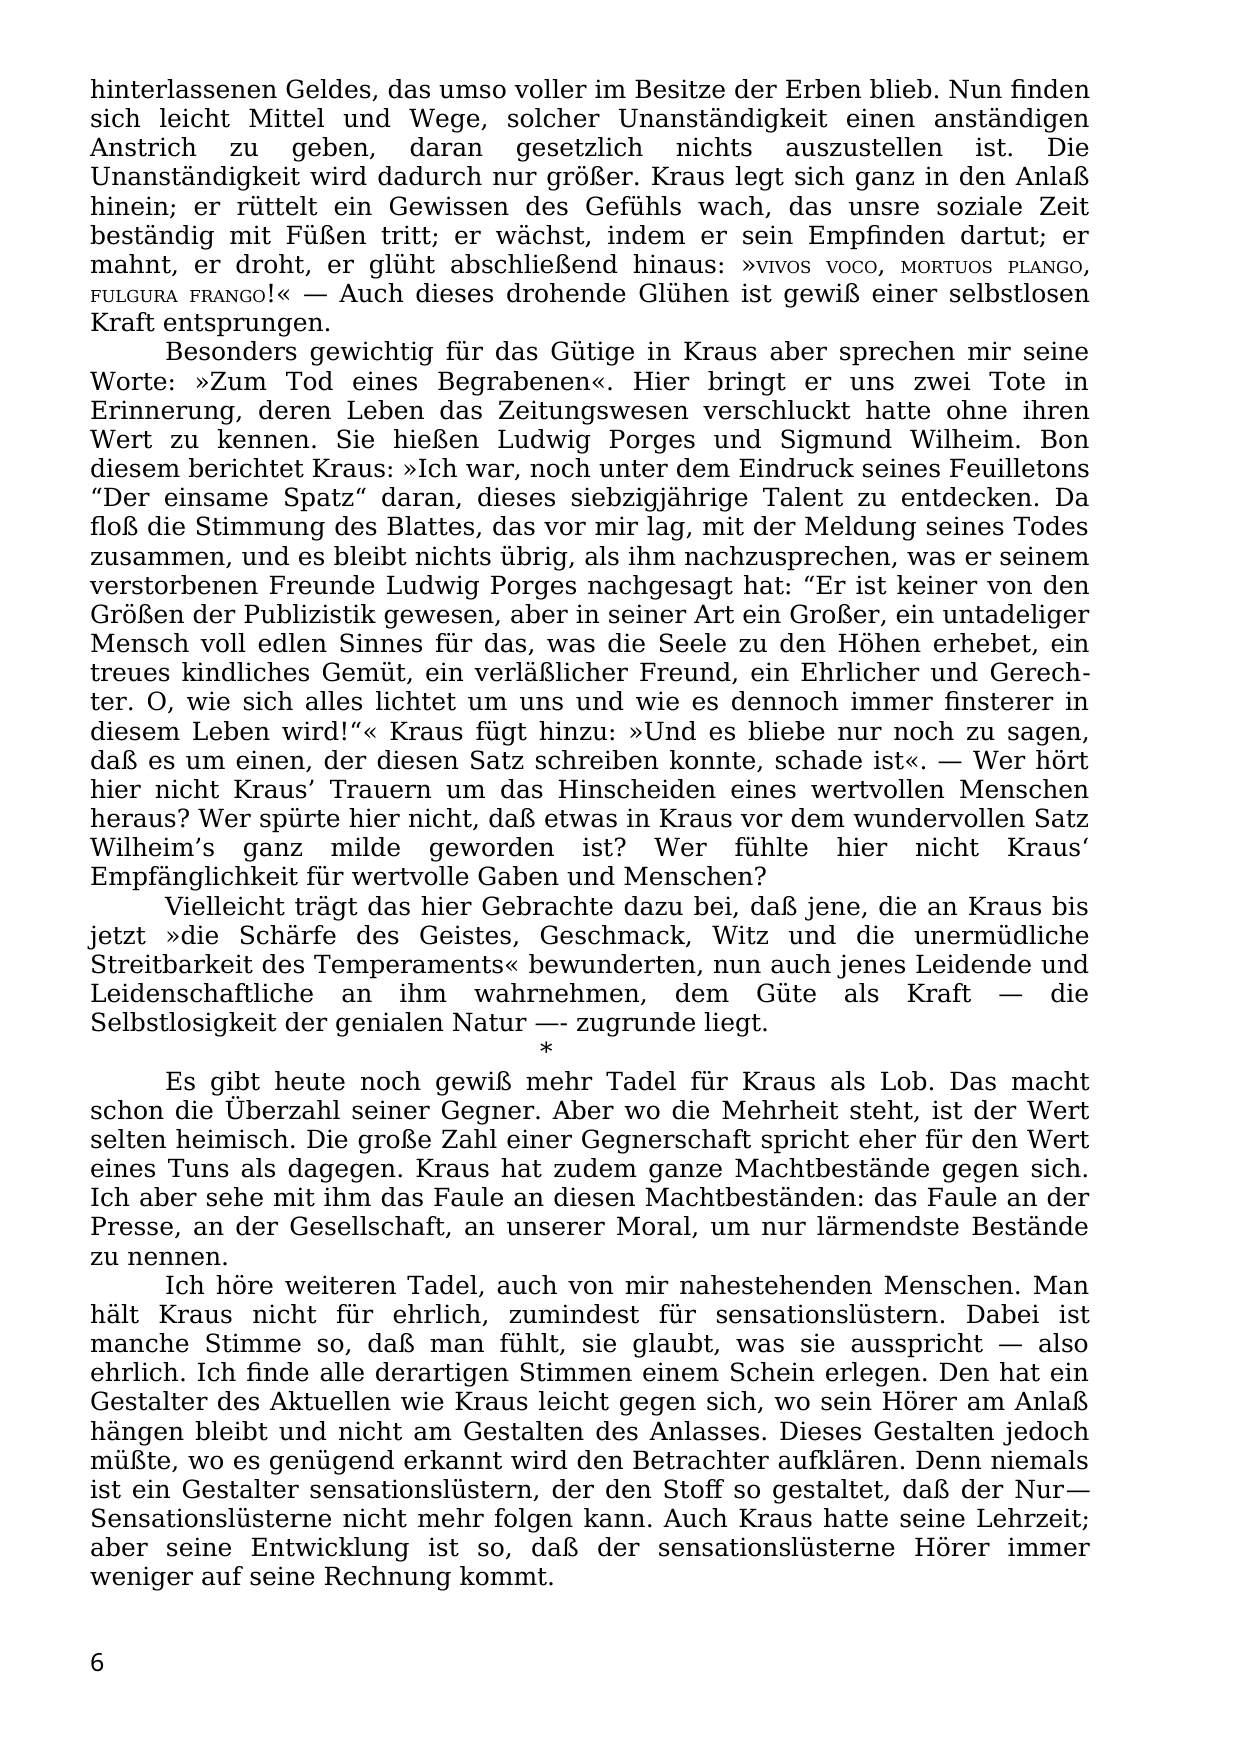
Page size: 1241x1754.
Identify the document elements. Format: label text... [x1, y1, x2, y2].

text Es gibt heute noch gewiß mehr Tadel für Kraus als Lob. Das macht schon die Überzahl seiner Gegner. Aber wo die Mehrheit steht, ist der Wert selten heimisch. Die große Zahl einer Gegnerschaft spricht eher für den Wert eines Tuns als dagegen. Kraus hat zudem ganze Machtbestände gegen sich. Ich aber sehe mit ihm das Faule an diesen Machtbeständen: das Faule an der Presse, an der Gesellschaft, an unserer Moral, um nur lärmendste Bestände zu nennen. [90, 1067, 1091, 1271]
text Vielleicht trägt das hier Gebrachte dazu bei, daß jene, die an Kraus bis jetzt »die Schärfe des Geistes, Geschmack, Witz und die unermüdliche Streitbarkeit des Temperaments« bewunderten, nun auch jenes Leidende und Leidenschaftliche an ihm wahrnehmen, dem Güte als Kraft — die Selbstlosigkeit der genialen Natur —- zugrunde liegt. [90, 892, 1091, 1037]
text * [90, 1037, 1091, 1067]
text Ich höre weiteren Tadel, auch von mir nahestehenden Menschen. Man hält Kraus nicht für ehrlich, zumindest für sensationslüstern. Dabei ist manche Stimme so, daß man fühlt, sie glaubt, was sie ausspricht — also ehrlich. Ich finde alle derartigen Stimmen einem Schein erlegen. Den hat ein Gestalter des Aktuellen wie Kraus leicht gegen sich, wo sein Hörer am Anlaß hängen bleibt und nicht am Gestalten des Anlasses. Dieses Gestalten jedoch müßte, wo es genügend erkannt wird den Betrachter aufklären. Denn niemals ist ein Gestalter sensationslüstern, der den Stoff so gestaltet, daß der Nur—Sensationslüsterne nicht mehr folgen kann. Auch Kraus hatte seine Lehrzeit; aber seine Entwicklung ist so, daß der sensationslüsterne Hörer immer weniger auf seine Rechnung kommt. [90, 1271, 1091, 1592]
text hinterlassenen Geldes, das umso voller im Besitze der Erben blieb. Nun finden sich leicht Mittel und Wege, solcher Unanständigkeit einen anständigen Anstrich zu geben, daran gesetzlich nichts auszustellen ist. Die Unanständigkeit wird dadurch nur größer. Kraus legt sich ganz in den Anlaß hinein; er rüttelt ein Gewissen des Gefühls wach, das unsre soziale Zeit beständig mit Füßen tritt; er wächst, indem er sein Empfinden dartut; er mahnt, er droht, er glüht abschließend hinaus: »vivos voco, mortuos plango, fulgura frango!« — Auch dieses drohende Glühen ist gewiß einer selbstlosen Kraft entsprungen. [90, 75, 1091, 337]
text Besonders gewichtig für das Gütige in Kraus aber sprechen mir seine Worte: »Zum Tod eines Begrabenen«. Hier bringt er uns zwei Tote in Erinnerung, deren Leben das Zeitungswesen verschluckt hatte ohne ihren Wert zu kennen. Sie hießen Ludwig Porges und Sigmund Wilheim. Bon diesem berichtet Kraus: »Ich war, noch unter dem Eindruck seines Feuilletons “Der einsame Spatz“ daran, dieses siebzigjährige Talent zu entdecken. Da floß die Stimmung des Blattes, das vor mir lag, mit der Meldung seines Todes zusammen, und es bleibt nichts übrig, als ihm nachzusprechen, was er seinem verstorbenen Freunde Ludwig Porges nachgesagt hat: “Er ist keiner von den Größen der Publizistik gewesen, aber in seiner Art ein Großer, ein untadeliger Mensch voll edlen Sinnes für das, was die Seele zu den Höhen erhebet, ein treues kindliches Gemüt, ein verläßlicher Freund, ein Ehrlicher und Gerech­ter. O, wie sich alles lichtet um uns und wie es dennoch immer finsterer in diesem Leben wird!“« Kraus fügt hinzu: »Und es bliebe nur noch zu sagen, daß es um einen, der diesen Satz schreiben konnte, schade ist«. — Wer hört hier nicht Kraus’ Trauern um das Hinscheiden eines wertvollen Menschen heraus? Wer spürte hier nicht, daß etwas in Kraus vor dem wundervollen Satz Wilheim’s ganz milde geworden ist? Wer fühlte hier nicht Kraus‘ Empfänglichkeit für wertvolle Gaben und Menschen? [90, 337, 1091, 892]
